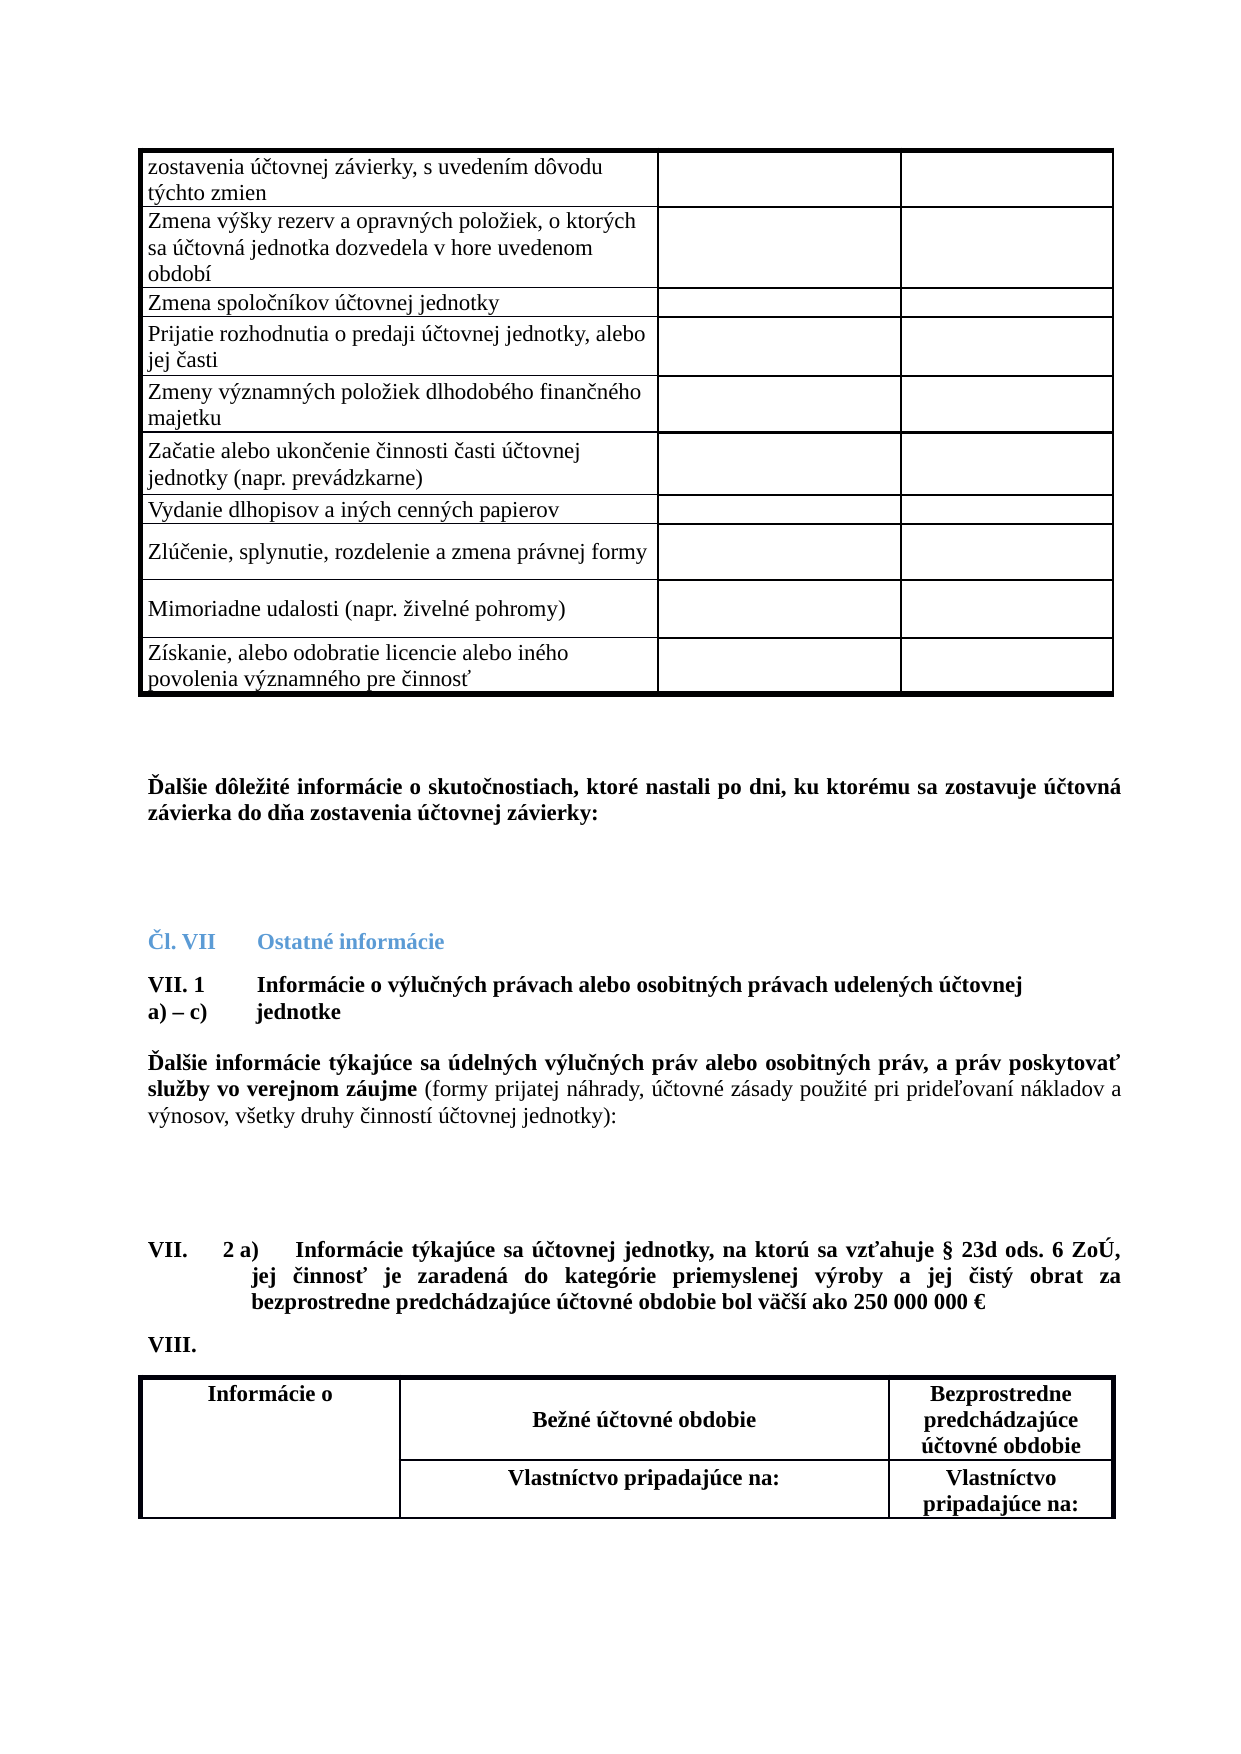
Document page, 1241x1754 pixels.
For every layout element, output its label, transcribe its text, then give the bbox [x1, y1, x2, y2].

table_cell [659, 208, 900, 287]
table_cell [902, 208, 1112, 287]
table_cell [659, 581, 900, 637]
table_cell Získanie, alebo odobratie licencie alebo iného povolenia významného pre činnosť [143, 638, 657, 691]
table_header Bezprostredne predchádzajúce účtovné obdobie [890, 1380, 1111, 1459]
table_header Bežné účtovné obdobie [401, 1380, 888, 1459]
table_cell Vlastníctvo pripadajúce na: [890, 1461, 1111, 1517]
list 2 a) Informácie týkajúce sa účtovnej jednotky, na ktorú sa vzťahuje § 23d ods. 6 ZoÚ, jej činnosť je zaradená do kategórie priemyslenej výroby a jej čistý obrat za bezprostredne predchádzajúce účtovné obdobie bol väčší ako 250 000 000 € [148, 1236, 1122, 1315]
table_cell Zlúčenie, splynutie, rozdelenie a zmena právnej formy [143, 524, 657, 578]
table_cell [902, 639, 1112, 691]
table_cell [902, 581, 1112, 637]
table_cell [659, 289, 900, 316]
table_cell [902, 318, 1112, 374]
table_cell [659, 496, 900, 522]
table_cell [659, 318, 900, 374]
table_cell Zmeny významných položiek dlhodobého finančného majetku [143, 376, 657, 431]
table_cell [659, 434, 900, 494]
table_cell [659, 639, 900, 691]
table_cell [659, 525, 900, 578]
table_cell Vlastníctvo pripadajúce na: [401, 1461, 888, 1517]
table_header Informácie o [143, 1380, 399, 1517]
table_cell Zmena spoločníkov účtovnej jednotky [143, 288, 657, 316]
table_cell [902, 289, 1112, 316]
table_cell [902, 434, 1112, 494]
text Čl. VII Ostatné informácie [148, 928, 1122, 955]
table_cell [902, 525, 1112, 578]
table_cell Zmena výšky rezerv a opravných položiek, o ktorých sa účtovná jednotka dozvedela v hore uvedenom období [143, 207, 657, 287]
text Ďalšie informácie týkajúce sa údelných výlučných práv alebo osobitných práv, a práv poskytovať služby vo verejnom záujme (formy prijatej náhrady, účtovné zásady použité pri prideľovaní nákladov a výnosov, všetky druhy činností účtovnej jednotky): [148, 1049, 1122, 1128]
table_cell [659, 153, 900, 206]
table_cell [902, 153, 1112, 206]
table_cell Začatie alebo ukončenie činnosti časti účtovnej jednotky (napr. prevádzkarne) [143, 433, 657, 494]
table_cell [902, 496, 1112, 522]
table_cell Vydanie dlhopisov a iných cenných papierov [143, 495, 657, 522]
table_cell Prijatie rozhodnutia o predaji účtovnej jednotky, alebo jej časti [143, 317, 657, 374]
table_cell [902, 377, 1112, 431]
text Ďalšie dôležité informácie o skutočnostiach, ktoré nastali po dni, ku ktorému sa zostavuje účtovná závierka do dňa zostavenia účtovnej závierky: [148, 773, 1122, 826]
table_cell Mimoriadne udalosti (napr. živelné pohromy) [143, 580, 657, 637]
table_cell [659, 377, 900, 431]
text a) – c) jednotke [148, 998, 1122, 1024]
text VII. 1 Informácie o výlučných právach alebo osobitných právach udelených účtovnej [148, 971, 1122, 998]
table_cell zostavenia účtovnej závierky, s uvedením dôvodu týchto zmien [143, 153, 657, 206]
